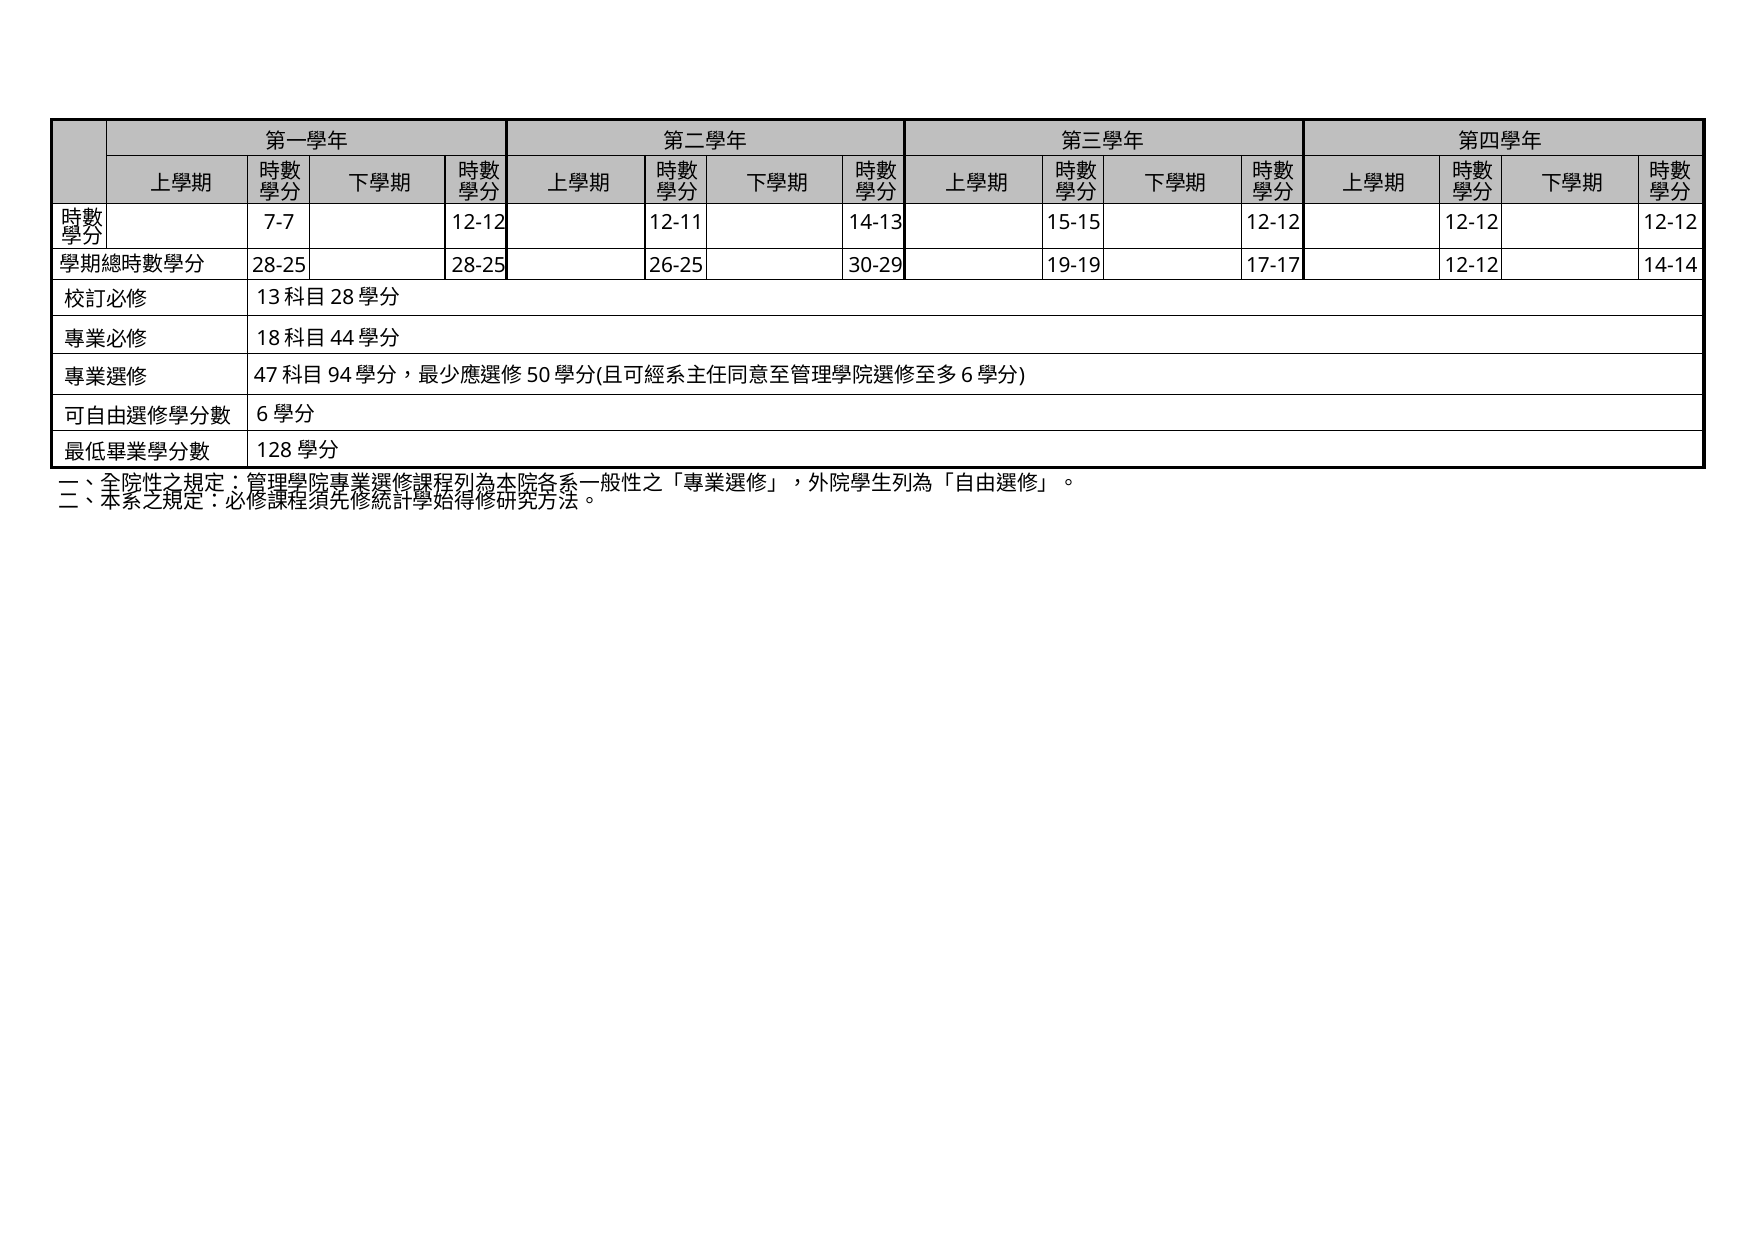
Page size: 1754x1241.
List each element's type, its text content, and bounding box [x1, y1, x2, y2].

table_cell [1305, 249, 1439, 278]
table_cell 12-12 [446, 204, 505, 248]
table_cell 6 學分 [248, 395, 1702, 430]
table_header 第一學年 [107, 121, 505, 155]
table_cell 28-25 [446, 249, 505, 278]
table_cell [707, 204, 842, 248]
table_cell 學期總時數學分 [53, 249, 247, 278]
table_cell 時數 學分 [1043, 156, 1103, 203]
table_cell 30-29 [843, 249, 903, 278]
table_cell 12-12 [1440, 249, 1501, 278]
table_cell 14-14 [1639, 249, 1702, 278]
table_cell 時數 學分 [1639, 156, 1702, 203]
table_cell [1104, 204, 1241, 248]
table_cell 可自由選修學分數 [53, 395, 247, 430]
table_cell 12-12 [1242, 204, 1302, 248]
table_cell 專業選修 [53, 354, 247, 394]
table_cell 12-12 [1440, 204, 1501, 248]
table_cell 12-12 [1639, 204, 1702, 248]
table_cell 19-19 [1043, 249, 1103, 278]
table_cell 14-13 [843, 204, 903, 248]
table_cell 12-11 [646, 204, 706, 248]
table_cell [107, 204, 247, 248]
table_cell 專業必修 [53, 316, 247, 352]
table_cell 15-15 [1043, 204, 1103, 248]
table_header 第二學年 [508, 121, 903, 155]
table_cell 時數 學分 [1242, 156, 1302, 203]
table_cell [906, 204, 1042, 248]
table_cell 47科目94學分，最少應選修50學分(且可經系主任同意至管理學院選修至多6學分) [248, 354, 1702, 394]
table_cell 上學期 [508, 156, 644, 203]
table_cell [310, 204, 444, 248]
table_header 第四學年 [1305, 121, 1702, 155]
table_cell [310, 249, 444, 278]
table_cell 26-25 [646, 249, 706, 278]
table_cell [906, 249, 1042, 278]
table_cell 128 學分 [248, 431, 1702, 466]
table_cell 17-17 [1242, 249, 1302, 278]
table_cell 上學期 [107, 156, 247, 203]
table_cell 28-25 [248, 249, 309, 278]
table_cell [1502, 249, 1638, 278]
table_cell 下學期 [310, 156, 444, 203]
table_cell 13科目28學分 [248, 280, 1702, 314]
table_cell 時數 學分 [446, 156, 505, 203]
table_cell 最低畢業學分數 [53, 431, 247, 466]
table_cell [1104, 249, 1241, 278]
table_cell 18科目44學分 [248, 316, 1702, 352]
table_cell 時數 學分 [248, 156, 309, 203]
table_cell [508, 249, 644, 278]
table_cell [707, 249, 842, 278]
table_cell 7-7 [248, 204, 309, 248]
table_header 第三學年 [906, 121, 1302, 155]
table_cell 時數 學分 [1440, 156, 1501, 203]
table_cell 校訂必修 [53, 280, 247, 314]
table_header [53, 121, 106, 203]
table_cell 下學期 [1502, 156, 1638, 203]
table_cell 時數 學分 [843, 156, 903, 203]
table_cell 上學期 [906, 156, 1042, 203]
table_cell [1502, 204, 1638, 248]
table_cell 上學期 [1305, 156, 1439, 203]
table_cell [508, 204, 644, 248]
table_cell 下學期 [1104, 156, 1241, 203]
table_cell 下學期 [707, 156, 842, 203]
table_cell 時數 學分 [53, 204, 106, 248]
table_cell 時數 學分 [646, 156, 706, 203]
table_cell [1305, 204, 1439, 248]
text 一、全院性之規定：管理學院專業選修課程列為本院各系一般性之「專業選修」，外院學生列為「自由選修」。二、本系之規定：必修課程須先修統計學始得修研究方法。 [58, 474, 1088, 515]
